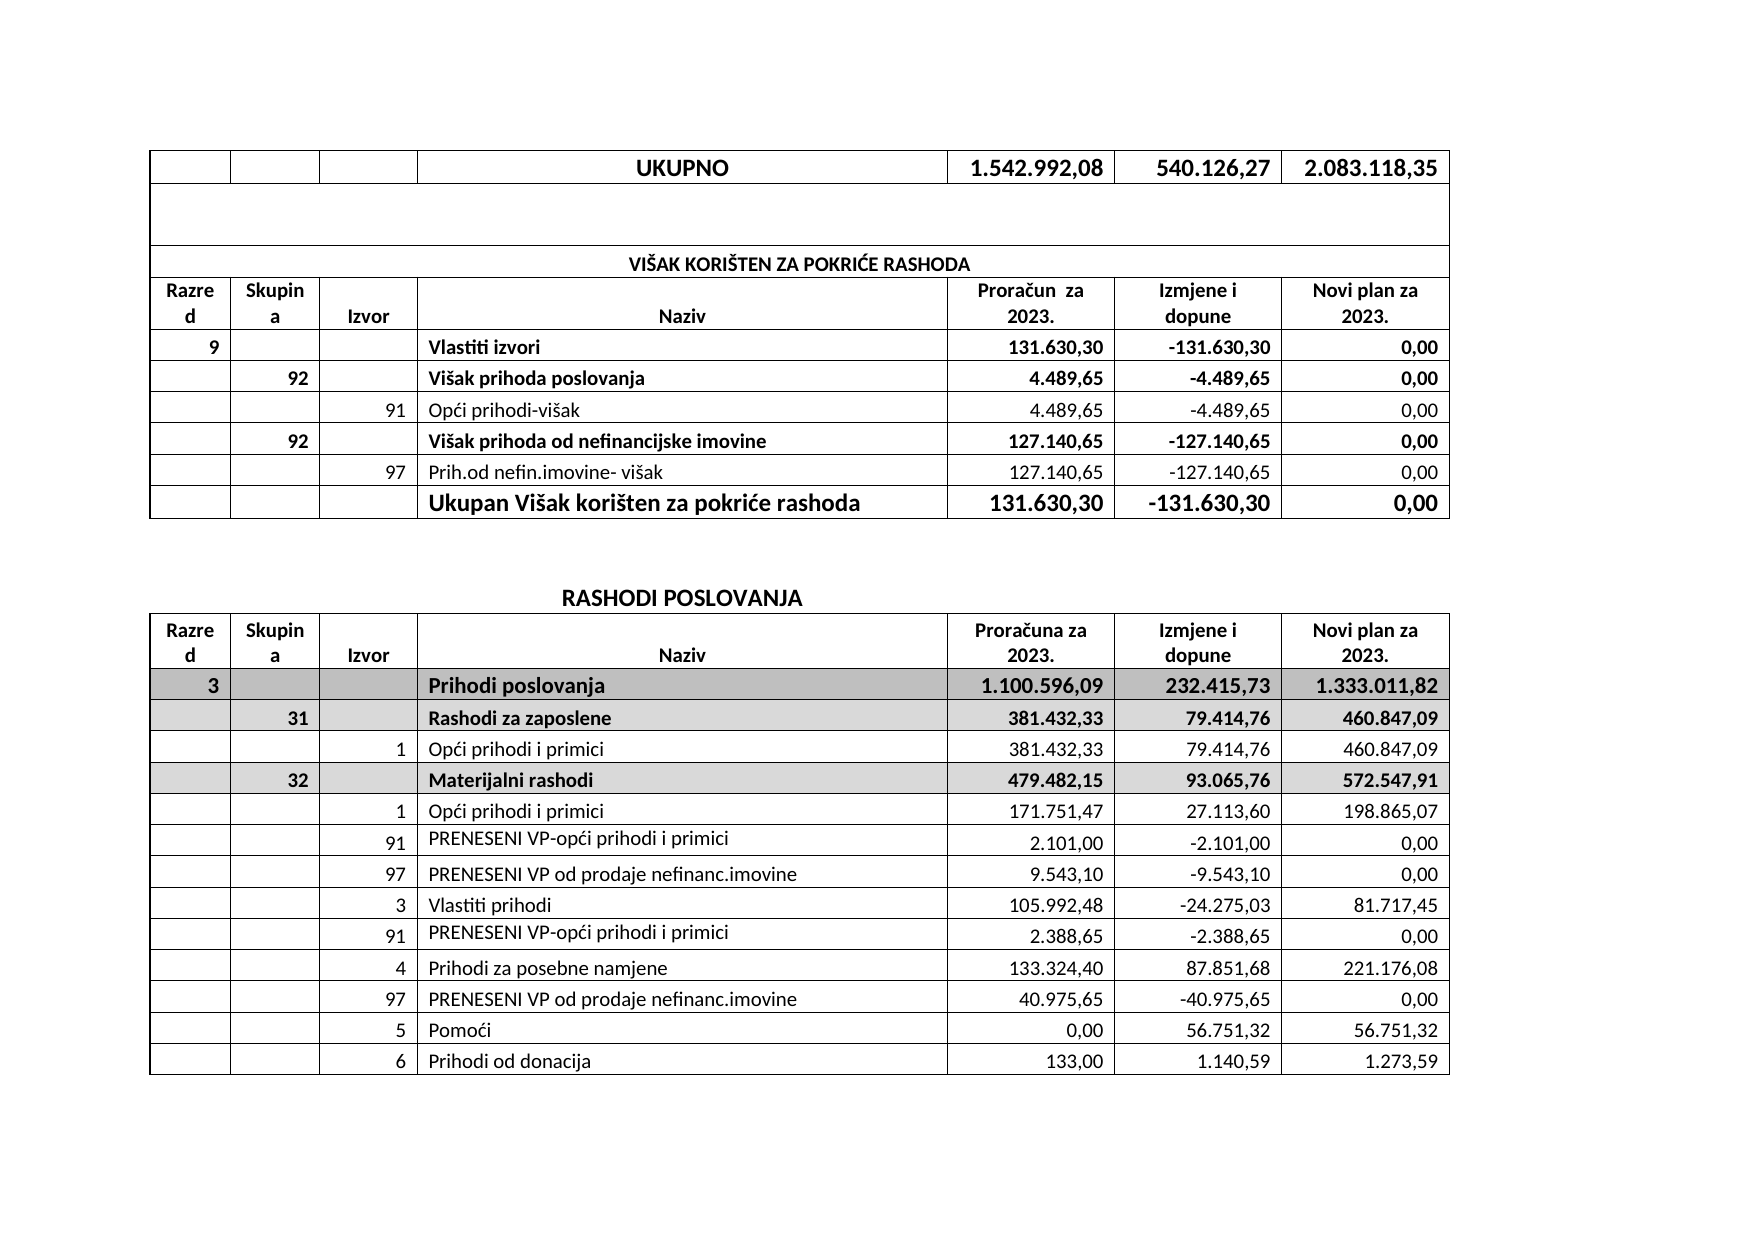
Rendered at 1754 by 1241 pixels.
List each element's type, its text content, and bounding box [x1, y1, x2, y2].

table_cell 4 [320, 950, 417, 980]
table_cell 1.100.596,09 [948, 669, 1114, 699]
table_cell [231, 981, 319, 1012]
table_cell [151, 184, 1449, 245]
table_cell [230, 549, 320, 580]
table_cell 5 [320, 1013, 417, 1043]
table_cell 0,00 [1282, 455, 1449, 485]
table_cell [231, 888, 319, 918]
table_cell 127.140,65 [948, 423, 1114, 453]
table_cell Prihodi poslovanja [418, 669, 947, 699]
table_cell Skupina [231, 278, 319, 328]
table_cell [1115, 580, 1282, 613]
table_cell [151, 825, 230, 855]
table_cell [230, 580, 320, 613]
table_cell -4.489,65 [1115, 361, 1281, 391]
table_cell Novi plan za 2023. [1282, 614, 1449, 668]
table_cell [948, 580, 1114, 613]
table_cell 0,00 [1282, 486, 1449, 517]
table_cell 540.126,27 [1115, 151, 1281, 183]
table_cell 4.489,65 [948, 361, 1114, 391]
table_cell [151, 950, 230, 980]
table_cell [231, 669, 319, 699]
table_cell [150, 549, 230, 580]
table_cell [231, 151, 319, 183]
table_cell 0,00 [1282, 919, 1449, 949]
table_cell 572.547,91 [1282, 763, 1449, 793]
table_cell [151, 888, 230, 918]
table_cell PRENESENI VP-opći prihodi i primici [418, 825, 947, 855]
table_cell 133.324,40 [948, 950, 1114, 980]
table_cell 0,00 [1282, 856, 1449, 887]
table_cell [151, 455, 230, 485]
table_cell -131.630,30 [1115, 486, 1281, 517]
table_cell 31 [231, 700, 319, 730]
table_cell [320, 580, 417, 613]
table_cell [150, 519, 230, 549]
table_cell 87.851,68 [1115, 950, 1281, 980]
table_cell RASHODI POSLOVANJA [417, 580, 947, 613]
table_cell [320, 519, 417, 549]
table_cell Izvor [320, 614, 417, 668]
table_cell Izvor [320, 278, 417, 328]
table_cell 381.432,33 [948, 700, 1114, 730]
table_cell 3 [320, 888, 417, 918]
table_cell -2.101,00 [1115, 825, 1281, 855]
table_cell 381.432,33 [948, 731, 1114, 762]
table_cell [231, 794, 319, 824]
table_cell [231, 825, 319, 855]
table_cell [231, 455, 319, 485]
table_cell [231, 486, 319, 517]
table_cell [150, 580, 230, 613]
table_cell 97 [320, 981, 417, 1012]
table_cell 27.113,60 [1115, 794, 1281, 824]
table_cell Naziv [418, 614, 947, 668]
table_cell [151, 1013, 230, 1043]
table_cell -4.489,65 [1115, 392, 1281, 422]
table_cell [151, 794, 230, 824]
table_cell Vlastiti izvori [418, 330, 947, 360]
table_cell 131.630,30 [948, 330, 1114, 360]
table_cell [320, 361, 417, 391]
table_cell [1282, 519, 1449, 549]
table_cell 97 [320, 455, 417, 485]
table_cell [320, 330, 417, 360]
table_cell Izmjene i dopune [1115, 278, 1281, 328]
table_cell 0,00 [1282, 330, 1449, 360]
table_cell [151, 700, 230, 730]
table_cell [1115, 549, 1282, 580]
table_cell [320, 423, 417, 453]
table_cell UKUPNO [418, 151, 947, 183]
table_cell [320, 486, 417, 517]
table_cell 1 [320, 731, 417, 762]
table_cell [231, 919, 319, 949]
table_cell [151, 731, 230, 762]
table_cell Višak prihoda poslovanja [418, 361, 947, 391]
table_cell 92 [231, 361, 319, 391]
table_cell 133,00 [948, 1044, 1114, 1074]
table_cell [151, 486, 230, 517]
table_cell 40.975,65 [948, 981, 1114, 1012]
table_cell 0,00 [1282, 981, 1449, 1012]
table_cell 9 [151, 330, 230, 360]
table_cell [231, 731, 319, 762]
table_cell Materijalni rashodi [418, 763, 947, 793]
table_cell [231, 392, 319, 422]
table_cell -24.275,03 [1115, 888, 1281, 918]
table_cell 460.847,09 [1282, 731, 1449, 762]
table_cell 2.083.118,35 [1282, 151, 1449, 183]
table_cell Proračun za 2023. [948, 278, 1114, 328]
table_cell Ukupan Višak korišten za pokriće rashoda [418, 486, 947, 517]
table_cell 1.273,59 [1282, 1044, 1449, 1074]
table_cell Prihodi za posebne namjene [418, 950, 947, 980]
table_cell Rashodi za zaposlene [418, 700, 947, 730]
table_cell [151, 856, 230, 887]
table_cell -9.543,10 [1115, 856, 1281, 887]
table_cell 2.388,65 [948, 919, 1114, 949]
table_cell 2.101,00 [948, 825, 1114, 855]
table_cell 97 [320, 856, 417, 887]
table_cell 81.717,45 [1282, 888, 1449, 918]
table_cell 105.992,48 [948, 888, 1114, 918]
table_cell [151, 1044, 230, 1074]
table_cell 91 [320, 392, 417, 422]
table_cell 4.489,65 [948, 392, 1114, 422]
table_cell [230, 519, 320, 549]
table_cell Višak prihoda od nefinancijske imovine [418, 423, 947, 453]
table_cell Opći prihodi-višak [418, 392, 947, 422]
table_cell [948, 549, 1114, 580]
table_cell Opći prihodi i primici [418, 794, 947, 824]
table_cell 32 [231, 763, 319, 793]
table_cell Novi plan za 2023. [1282, 278, 1449, 328]
table_cell [320, 669, 417, 699]
table_cell 93.065,76 [1115, 763, 1281, 793]
table_cell [151, 919, 230, 949]
table_cell [417, 549, 947, 580]
table_cell [231, 330, 319, 360]
table_cell VIŠAK KORIŠTEN ZA POKRIĆE RASHODA [151, 246, 1449, 277]
table_cell [151, 392, 230, 422]
table_cell [320, 763, 417, 793]
table_cell [151, 151, 230, 183]
table_cell Skupina [231, 614, 319, 668]
table_cell [417, 519, 947, 549]
table_cell 56.751,32 [1282, 1013, 1449, 1043]
table_cell 460.847,09 [1282, 700, 1449, 730]
table_cell -40.975,65 [1115, 981, 1281, 1012]
table_cell 221.176,08 [1282, 950, 1449, 980]
table_cell [320, 700, 417, 730]
table_cell 79.414,76 [1115, 731, 1281, 762]
table_cell 56.751,32 [1115, 1013, 1281, 1043]
table_cell [948, 519, 1114, 549]
table_cell -127.140,65 [1115, 455, 1281, 485]
table_cell -2.388,65 [1115, 919, 1281, 949]
table_cell 79.414,76 [1115, 700, 1281, 730]
table_cell 91 [320, 919, 417, 949]
table_cell 198.865,07 [1282, 794, 1449, 824]
table_cell 1 [320, 794, 417, 824]
table_cell Razred [151, 278, 230, 328]
table_cell [1282, 580, 1449, 613]
table_cell 0,00 [1282, 361, 1449, 391]
table_cell 1.333.011,82 [1282, 669, 1449, 699]
table_cell 0,00 [1282, 392, 1449, 422]
table_cell 6 [320, 1044, 417, 1074]
table_cell [151, 423, 230, 453]
table_cell 0,00 [1282, 825, 1449, 855]
table_cell Naziv [418, 278, 947, 328]
table_cell Pomoći [418, 1013, 947, 1043]
table_cell Opći prihodi i primici [418, 731, 947, 762]
table_cell 9.543,10 [948, 856, 1114, 887]
table_cell 0,00 [1282, 423, 1449, 453]
table_cell [151, 981, 230, 1012]
table_cell [320, 151, 417, 183]
table_cell [151, 763, 230, 793]
table_cell [1115, 519, 1282, 549]
table_cell Proračuna za 2023. [948, 614, 1114, 668]
table_cell 1.542.992,08 [948, 151, 1114, 183]
table_cell 127.140,65 [948, 455, 1114, 485]
table_cell [231, 1044, 319, 1074]
table_cell 232.415,73 [1115, 669, 1281, 699]
table_cell 92 [231, 423, 319, 453]
table_cell 131.630,30 [948, 486, 1114, 517]
table_cell 171.751,47 [948, 794, 1114, 824]
table_cell Razred [151, 614, 230, 668]
table_cell 91 [320, 825, 417, 855]
table_cell 3 [151, 669, 230, 699]
table_cell 479.482,15 [948, 763, 1114, 793]
table_cell Prih.od nefin.imovine- višak [418, 455, 947, 485]
table_cell PRENESENI VP od prodaje nefinanc.imovine [418, 856, 947, 887]
table_cell PRENESENI VP-opći prihodi i primici [418, 919, 947, 949]
table_cell 0,00 [948, 1013, 1114, 1043]
table_cell Izmjene i dopune [1115, 614, 1281, 668]
table_cell [231, 1013, 319, 1043]
table_cell -127.140,65 [1115, 423, 1281, 453]
table_cell [151, 361, 230, 391]
table_cell Vlastiti prihodi [418, 888, 947, 918]
table_cell [1282, 549, 1449, 580]
table_cell [320, 549, 417, 580]
table_cell 1.140,59 [1115, 1044, 1281, 1074]
table_cell Prihodi od donacija [418, 1044, 947, 1074]
table_cell [231, 950, 319, 980]
table_cell -131.630,30 [1115, 330, 1281, 360]
table_cell [231, 856, 319, 887]
table_cell PRENESENI VP od prodaje nefinanc.imovine [418, 981, 947, 1012]
